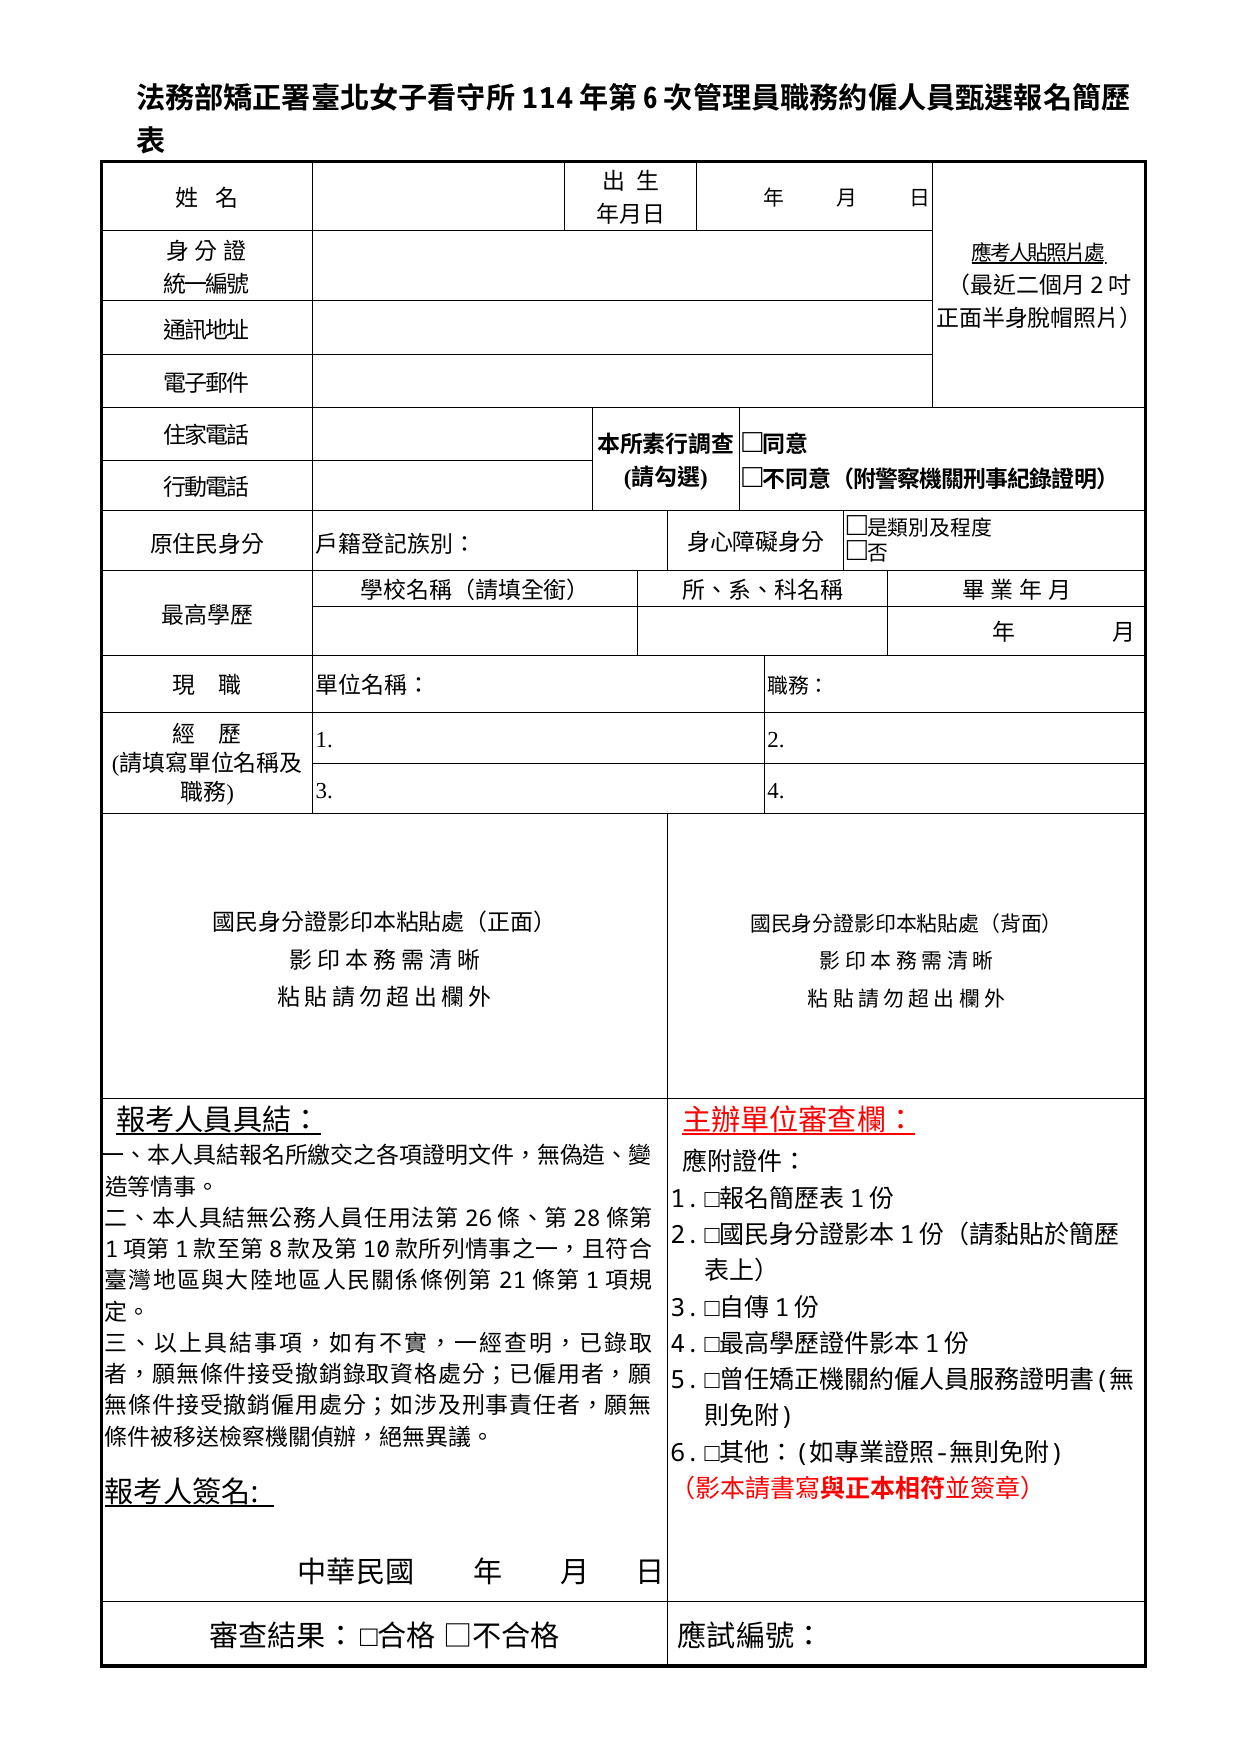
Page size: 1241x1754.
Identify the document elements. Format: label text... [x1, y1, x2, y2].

table_cell 審查結果： □合格 □不合格 [103, 1602, 667, 1664]
table_cell 現 職 [103, 656, 312, 712]
table_cell 報考人員具結： 一、本人具結報名所繳交之各項證明文件，無偽造、變造等情事。 二、本人具結無公務人員任用法第26條、第28條第1項第1款至第8款及第10款所列情事之一，且符合臺灣地區與大陸地區人民關係條例第21條第1項規定。 三、以上具結事項，如有不實，一經查明，已錄取者，願無條件接受撤銷錄取資格處分；已僱用者，願無條件接受撤銷僱用處分；如涉及刑事責任者，願無條件被移送檢察機關偵辦，絕無異議。 報考人簽名: 中華民國 年 月 日 [103, 1099, 667, 1601]
table_cell 戶籍登記族別： [313, 511, 667, 570]
table_cell 職務： [765, 656, 1144, 712]
table_cell 3. [313, 764, 764, 813]
table_cell 通訊地址 [103, 301, 312, 354]
table_cell 國民身分證影印本粘貼處（背面） 影 印 本 務 需 清 晰 粘貼請勿超出欄外 [668, 814, 1144, 1098]
table_cell 畢 業 年 月 [888, 571, 1144, 606]
table_header 年 月 日 [697, 163, 932, 230]
table_cell □是類別及程度 □否 [844, 511, 1144, 570]
table_header 出 生 年月日 [565, 163, 696, 230]
table_cell 身 分 證 統一編號 [103, 231, 312, 299]
table_cell 2. [765, 713, 1144, 762]
table_cell 住家電話 [103, 408, 312, 460]
table_cell [313, 355, 932, 407]
table_cell □同意 □不同意（附警察機關刑事紀錄證明） [740, 408, 1144, 510]
table_header 姓 名 [103, 163, 312, 230]
table_cell 1. [313, 713, 764, 762]
table_cell 所、系、科名稱 [638, 571, 887, 606]
table_cell 學校名稱（請填全銜） [313, 571, 637, 606]
table_cell [313, 408, 592, 460]
text 法務部矯正署臺北女子看守所114年第6次管理員職務約僱人員甄選報名簡歷表 [136, 75, 1157, 160]
table_cell 身心障礙身分 [668, 511, 843, 570]
table_cell 年 月 [888, 607, 1144, 654]
table_cell 主辦單位審查欄： 應附證件： □報名簡歷表1份 □國民身分證影本1份（請黏貼於簡歷表上） □自傳1份 □最高學歷證件影本1份 □曾任矯正機關約僱人員服務證明書(無則免附) □其他：(如專業證照-無則免附) （影本請書寫與正本相符並簽章） [668, 1099, 1144, 1601]
table_cell [313, 231, 932, 299]
table_cell 電子郵件 [103, 355, 312, 407]
table_cell 單位名稱： [313, 656, 764, 712]
table_cell [313, 461, 592, 510]
table_header [313, 163, 564, 230]
table_cell 行動電話 [103, 461, 312, 510]
table_cell [313, 607, 637, 654]
table_header 應考人貼照片處 （最近二個月2吋 正面半身脫帽照片） [933, 163, 1144, 407]
table_cell 本所素行調查 (請勾選) [593, 408, 739, 510]
table_cell [638, 607, 887, 654]
table_cell 國民身分證影印本粘貼處（正面） 影 印 本 務 需 清 晰 粘貼請勿超出欄外 [103, 814, 667, 1098]
table_cell 原住民身分 [103, 511, 312, 570]
table_cell [313, 301, 932, 354]
table_cell 經 歷 (請填寫單位名稱及職務) [103, 713, 312, 813]
table_cell 最高學歷 [103, 571, 312, 654]
table_cell 應試編號： [668, 1602, 1144, 1664]
table_cell 4. [765, 764, 1144, 813]
